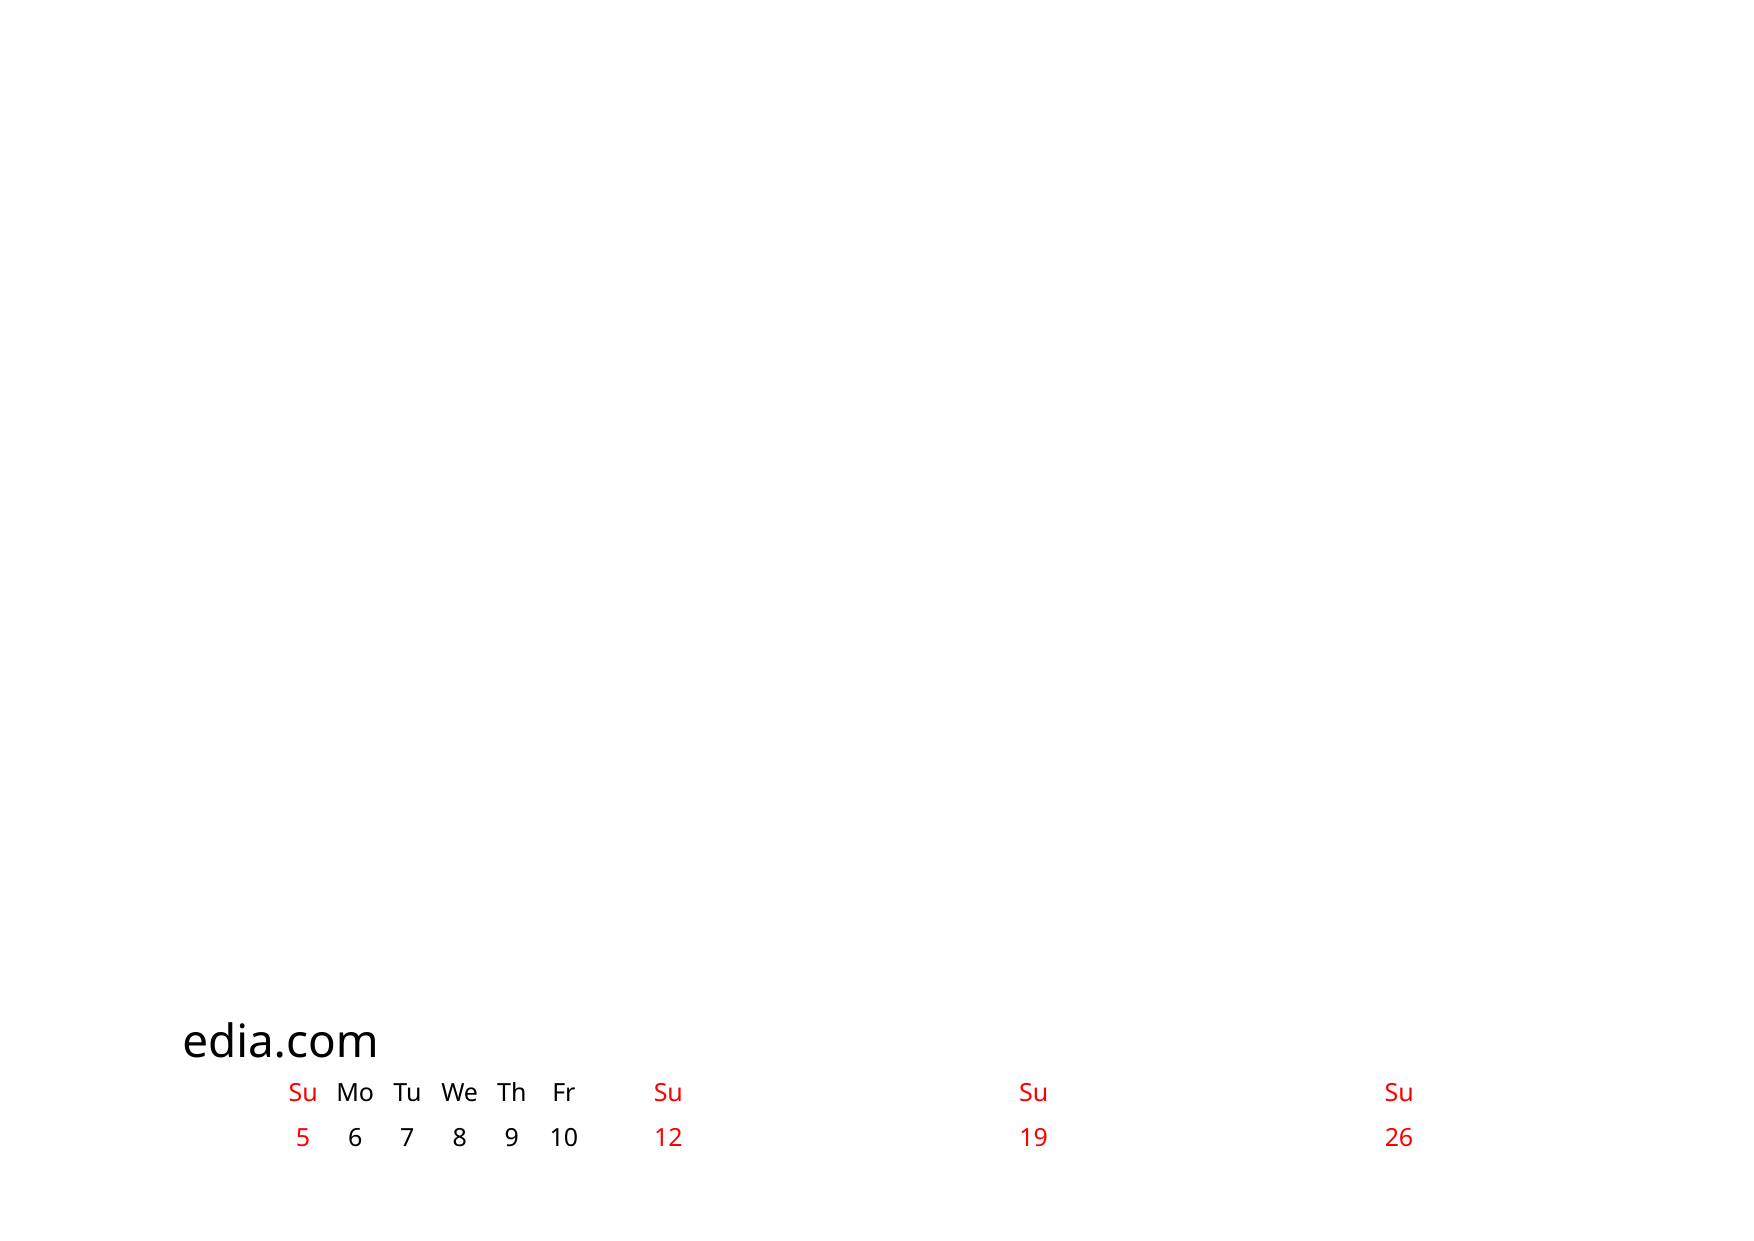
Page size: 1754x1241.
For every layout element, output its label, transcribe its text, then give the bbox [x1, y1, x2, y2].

table_cell 2 [121, 1115, 172, 1160]
table_cell 31 [1635, 1115, 1686, 1160]
table_header Tu [1478, 1070, 1529, 1114]
table_cell 1 [69, 1115, 120, 1160]
table_header Th [121, 1071, 172, 1114]
table_cell 22 [1165, 1115, 1216, 1160]
table_header We [1165, 1070, 1216, 1114]
table_header Fr [173, 1071, 224, 1114]
table_header Sa [225, 1071, 277, 1114]
table_cell 21 [1113, 1115, 1164, 1160]
table_header Th [852, 1070, 903, 1114]
table_cell 6 [330, 1115, 381, 1160]
table_header Tu [747, 1070, 799, 1114]
table_cell 24 [1269, 1115, 1321, 1160]
table_header We [800, 1070, 851, 1114]
table_cell 20 [1060, 1115, 1112, 1160]
table_header Su [278, 1071, 329, 1114]
table_header Sa [591, 1070, 642, 1114]
table_cell 30 [1583, 1115, 1634, 1160]
table_header Tu [1113, 1070, 1164, 1114]
table_cell 28 [1478, 1115, 1529, 1160]
table_header Su [1374, 1070, 1425, 1114]
table_header Fr [539, 1070, 590, 1114]
text January [1430, 913, 1698, 1004]
table_cell 5 [278, 1115, 329, 1160]
table_cell 10 [539, 1115, 590, 1160]
table_cell 26 [1374, 1115, 1425, 1160]
table_header We [69, 1071, 120, 1114]
table_cell 25 [1322, 1115, 1373, 1160]
table_cell 4 [225, 1115, 277, 1160]
table_cell 19 [1008, 1115, 1059, 1160]
table_cell 9 [486, 1115, 538, 1160]
table_header Su [643, 1070, 694, 1114]
table_header We [434, 1070, 485, 1114]
table_header We [1530, 1070, 1582, 1114]
table_cell 27 [1426, 1115, 1477, 1160]
table_cell 13 [695, 1115, 746, 1160]
table_header Sa [1322, 1070, 1373, 1114]
table_cell 15 [800, 1115, 851, 1160]
text © www.mikes-media.com [62, 947, 455, 1071]
table_header Mo [695, 1070, 746, 1114]
table_header Sa [956, 1070, 1007, 1114]
table_cell 23 [1217, 1115, 1268, 1160]
table_cell 3 [173, 1115, 224, 1160]
table_header Su [1008, 1070, 1059, 1114]
table_cell 16 [852, 1115, 903, 1160]
table_header Fr [1269, 1070, 1321, 1114]
table_header Tu [382, 1071, 433, 1114]
table_header Mo [330, 1071, 381, 1114]
table_cell 12 [643, 1115, 694, 1160]
table_cell 7 [382, 1115, 433, 1160]
table_cell 14 [747, 1115, 799, 1160]
table_cell 29 [1530, 1115, 1582, 1160]
table_header Fr [1635, 1070, 1686, 1114]
table_header Th [486, 1070, 538, 1114]
table_header Fr [904, 1070, 955, 1114]
table_cell 11 [591, 1115, 642, 1160]
table_header Th [1583, 1070, 1634, 1114]
table_header Th [1217, 1070, 1268, 1114]
table_header Mo [1060, 1070, 1112, 1114]
table_cell 17 [904, 1115, 955, 1160]
table_cell 8 [434, 1115, 485, 1160]
table_cell 18 [956, 1115, 1007, 1160]
table_header Mo [1426, 1070, 1477, 1114]
